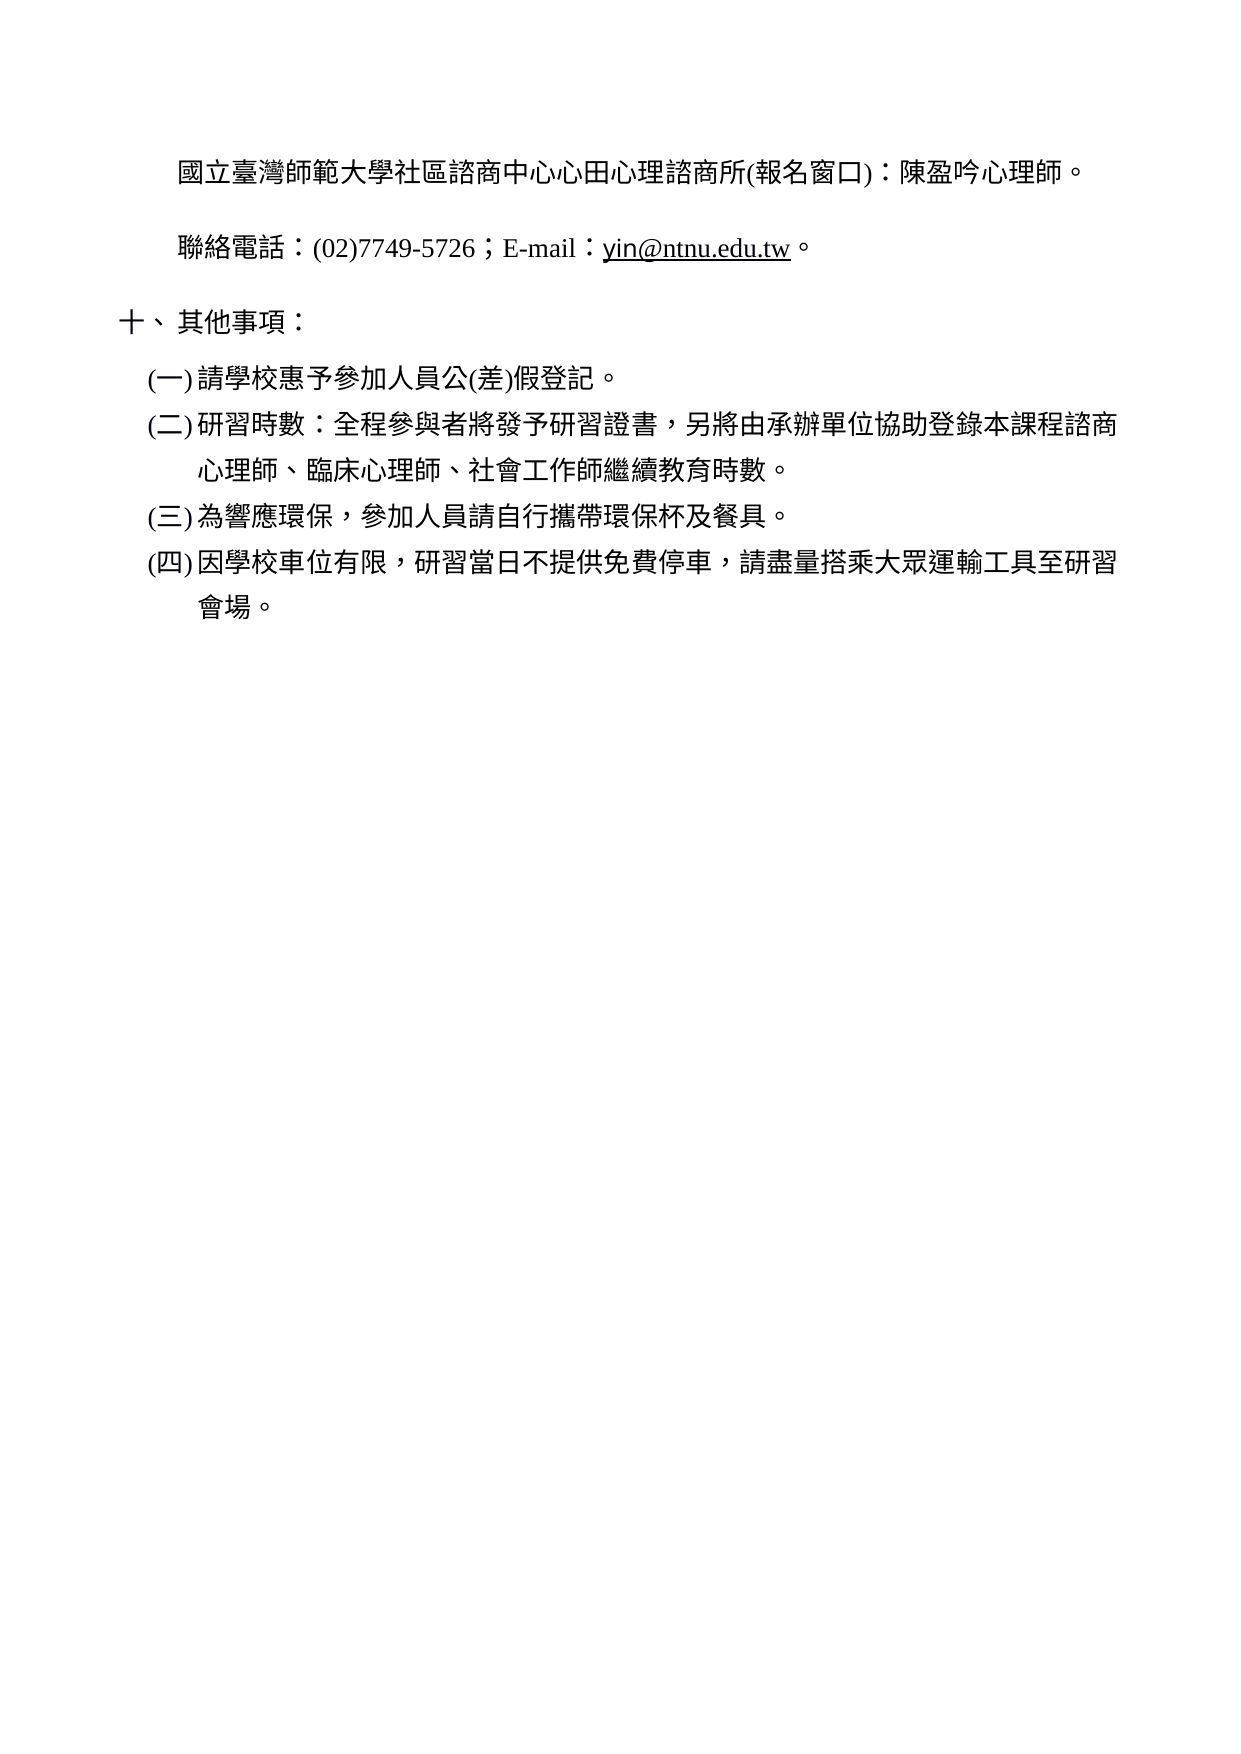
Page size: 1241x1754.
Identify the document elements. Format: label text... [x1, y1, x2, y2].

list 其他事項： [118, 277, 1122, 352]
list 研習時數：全程參與者將發予研習證書，另將由承辦單位協助登錄本課程諮商心理師、臨床心理師、社會工作師繼續教育時數。 [147, 398, 1122, 489]
list 請學校惠予參加人員公(差)假登記。 [147, 352, 1122, 398]
list 國立臺灣師範大學社區諮商中心心田心理諮商所(報名窗口)：陳盈吟心理師。 聯絡電話：(02)7749-5726；E-mail：yin@ntnu.edu.tw。 [177, 127, 1122, 277]
list 為響應環保，參加人員請自行攜帶環保杯及餐具。 [147, 489, 1122, 535]
list 因學校車位有限，研習當日不提供免費停車，請盡量搭乘大眾運輸工具至研習會場。 [147, 535, 1122, 627]
